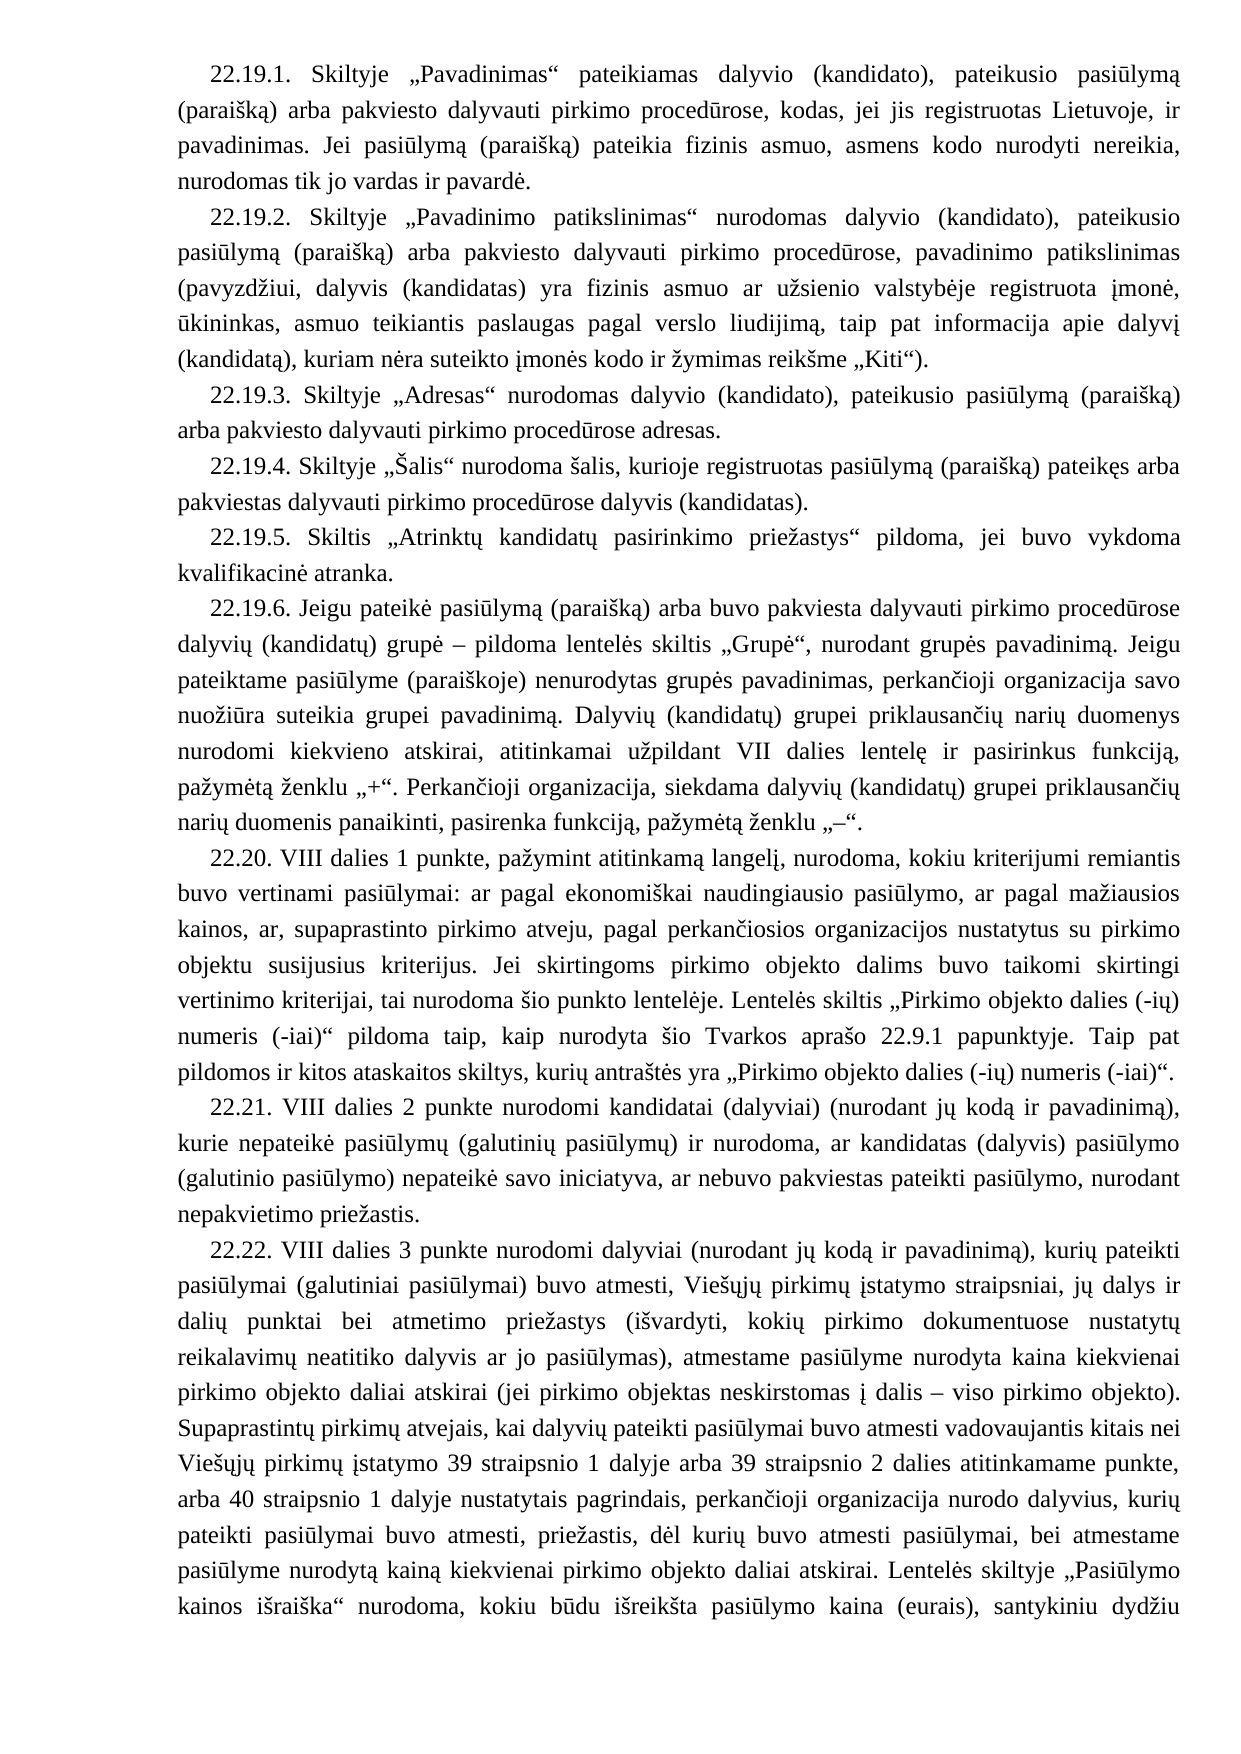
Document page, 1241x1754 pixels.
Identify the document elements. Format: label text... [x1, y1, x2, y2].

text 22.20. VIII dalies 1 punkte, pažymint atitinkamą langelį, nurodoma, kokiu kriterijumi remiantis buvo vertinami pasiūlymai: ar pagal ekonomiškai naudingiausio pasiūlymo, ar pagal mažiausios kainos, ar, supaprastinto pirkimo atveju, pagal perkančiosios organizacijos nustatytus su pirkimo objektu susijusius kriterijus. Jei skirtingoms pirkimo objekto dalims buvo taikomi skirtingi vertinimo kriterijai, tai nurodoma šio punkto lentelėje. Lentelės skiltis „Pirkimo objekto dalies (-ių) numeris (-iai)“ pildoma taip, kaip nurodyta šio Tvarkos aprašo 22.9.1 papunktyje. Taip pat pildomos ir kitos ataskaitos skiltys, kurių antraštės yra „Pirkimo objekto dalies (-ių) numeris (-iai)“. [177, 843, 1181, 1085]
text 22.21. VIII dalies 2 punkte nurodomi kandidatai (dalyviai) (nurodant jų kodą ir pavadinimą), kurie nepateikė pasiūlymų (galutinių pasiūlymų) ir nurodoma, ar kandidatas (dalyvis) pasiūlymo (galutinio pasiūlymo) nepateikė savo iniciatyva, ar nebuvo pakviestas pateikti pasiūlymo, nurodant nepakvietimo priežastis. [177, 1092, 1181, 1228]
text 22.19.4. Skiltyje „Šalis“ nurodoma šalis, kurioje registruotas pasiūlymą (paraišką) pateikęs arba pakviestas dalyvauti pirkimo procedūrose dalyvis (kandidatas). [177, 451, 1181, 515]
text 22.19.6. Jeigu pateikė pasiūlymą (paraišką) arba buvo pakviesta dalyvauti pirkimo procedūrose dalyvių (kandidatų) grupė – pildoma lentelės skiltis „Grupė“, nurodant grupės pavadinimą. Jeigu pateiktame pasiūlyme (paraiškoje) nenurodytas grupės pavadinimas, perkančioji organizacija savo nuožiūra suteikia grupei pavadinimą. Dalyvių (kandidatų) grupei priklausančių narių duomenys nurodomi kiekvieno atskirai, atitinkamai užpildant VII dalies lentelę ir pasirinkus funkciją, pažymėtą ženklu „+“. Perkančioji organizacija, siekdama dalyvių (kandidatų) grupei priklausančių narių duomenis panaikinti, pasirenka funkciją, pažymėtą ženklu „–“. [177, 593, 1181, 836]
text 22.22. VIII dalies 3 punkte nurodomi dalyviai (nurodant jų kodą ir pavadinimą), kurių pateikti pasiūlymai (galutiniai pasiūlymai) buvo atmesti, Viešųjų pirkimų įstatymo straipsniai, jų dalys ir dalių punktai bei atmetimo priežastys (išvardyti, kokių pirkimo dokumentuose nustatytų reikalavimų neatitiko dalyvis ar jo pasiūlymas), atmestame pasiūlyme nurodyta kaina kiekvienai pirkimo objekto daliai atskirai (jei pirkimo objektas neskirstomas į dalis – viso pirkimo objekto). Supaprastintų pirkimų atvejais, kai dalyvių pateikti pasiūlymai buvo atmesti vadovaujantis kitais nei Viešųjų pirkimų įstatymo 39 straipsnio 1 dalyje arba 39 straipsnio 2 dalies atitinkamame punkte, arba 40 straipsnio 1 dalyje nustatytais pagrindais, perkančioji organizacija nurodo dalyvius, kurių pateikti pasiūlymai buvo atmesti, priežastis, dėl kurių buvo atmesti pasiūlymai, bei atmestame pasiūlyme nurodytą kainą kiekvienai pirkimo objekto daliai atskirai. Lentelės skiltyje „Pasiūlymo kainos išraiška“ nurodoma, kokiu būdu išreikšta pasiūlymo kaina (eurais), santykiniu dydžiu [177, 1235, 1181, 1620]
text 22.19.2. Skiltyje „Pavadinimo patikslinimas“ nurodomas dalyvio (kandidato), pateikusio pasiūlymą (paraišką) arba pakviesto dalyvauti pirkimo procedūrose, pavadinimo patikslinimas (pavyzdžiui, dalyvis (kandidatas) yra fizinis asmuo ar užsienio valstybėje registruota įmonė, ūkininkas, asmuo teikiantis paslaugas pagal verslo liudijimą, taip pat informacija apie dalyvį (kandidatą), kuriam nėra suteikto įmonės kodo ir žymimas reikšme „Kiti“). [177, 202, 1181, 373]
text 22.19.1. Skiltyje „Pavadinimas“ pateikiamas dalyvio (kandidato), pateikusio pasiūlymą (paraišką) arba pakviesto dalyvauti pirkimo procedūrose, kodas, jei jis registruotas Lietuvoje, ir pavadinimas. Jei pasiūlymą (paraišką) pateikia fizinis asmuo, asmens kodo nurodyti nereikia, nurodomas tik jo vardas ir pavardė. [177, 59, 1181, 195]
text 22.19.5. Skiltis „Atrinktų kandidatų pasirinkimo priežastys“ pildoma, jei buvo vykdoma kvalifikacinė atranka. [177, 522, 1181, 587]
text 22.19.3. Skiltyje „Adresas“ nurodomas dalyvio (kandidato), pateikusio pasiūlymą (paraišką) arba pakviesto dalyvauti pirkimo procedūrose adresas. [177, 380, 1181, 444]
